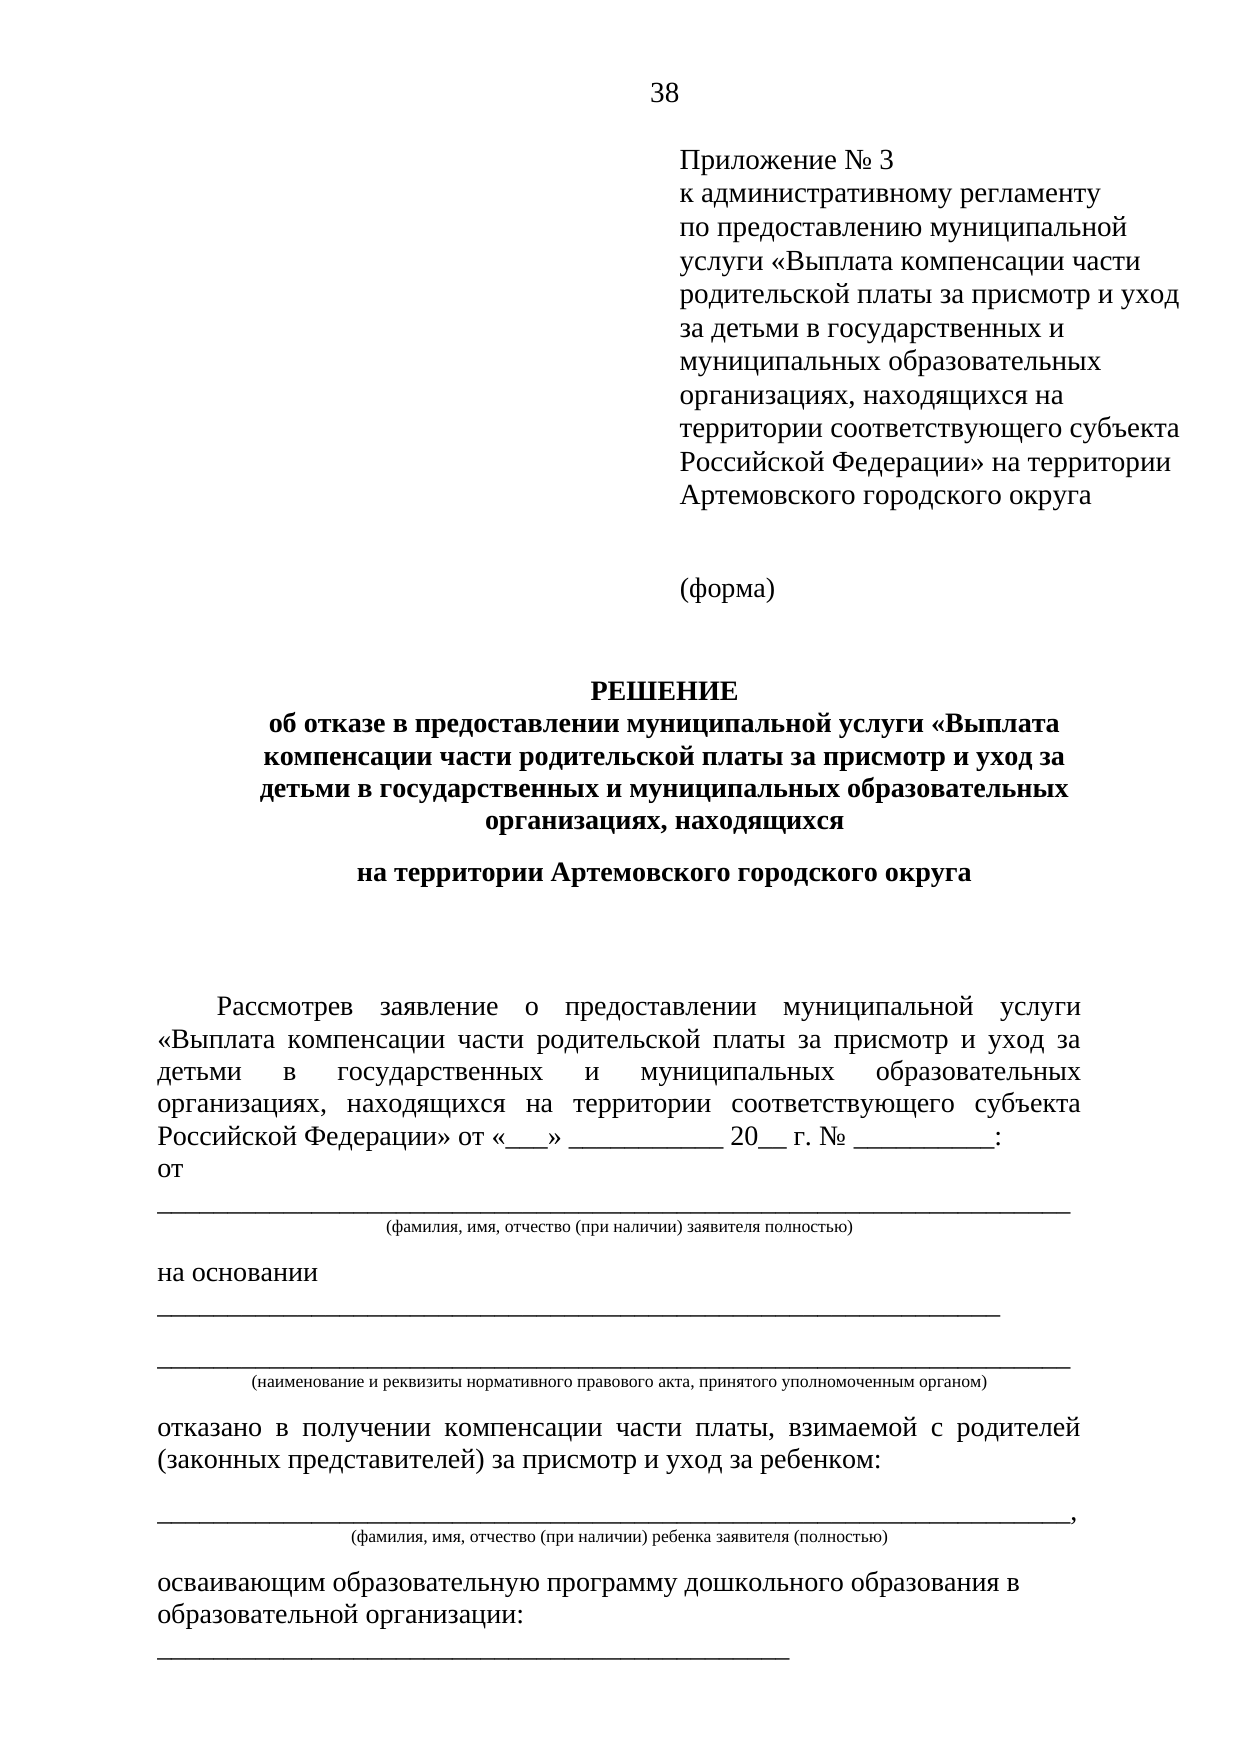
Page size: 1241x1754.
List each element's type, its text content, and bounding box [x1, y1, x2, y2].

text на территории Артемовского городского округа [218, 854, 1111, 919]
table_cell на основании ____________________________________________________________ [151, 1246, 1088, 1329]
table_cell отказано в получении компенсации части платы, взимаемой с родителей (законных представителей) за присмотр и уход за ребенком: [151, 1401, 1088, 1484]
table_cell осваивающим образовательную программу дошкольного образования в образовательной организации: _____________________________________________ [151, 1556, 1088, 1672]
text по предоставлению муниципальной услуги «Выплата компенсации части родительской платы за присмотр и уход за детьми в государственных и муниципальных образовательных организациях, находящихся на территории соответствующего субъекта Российской Федерации» на территории Артемовского городского округа [679, 209, 1181, 511]
text к административному регламенту [148, 176, 1181, 209]
text РЕШЕНИЕ об отказе в предоставлении муниципальной услуги «Выплата компенсации части родительской платы за присмотр и уход за детьми в государственных и муниципальных образовательных организациях, находящихся [218, 674, 1111, 836]
text (форма) [148, 572, 1181, 604]
table_cell _________________________________________________________________, (фамилия, имя, отчество (при наличии) ребенка заявителя (полностью) [151, 1484, 1088, 1556]
table_header Рассмотрев заявление о предоставлении муниципальной услуги «Выплата компенсации части родительской платы за присмотр и уход за детьми в государственных и муниципальных образовательных организациях, находящихся на территории соответствующего субъекта Российской Федерации» от «___» ___________ 20__ г. № __________: от _________________________________________________________________ (фамилия, имя, отчество (при наличии) заявителя полностью) [151, 980, 1088, 1246]
text Приложение № 3 [148, 142, 1181, 176]
table_cell _________________________________________________________________ (наименование и реквизиты нормативного правового акта, принятого уполномоченным органом) [151, 1329, 1088, 1401]
